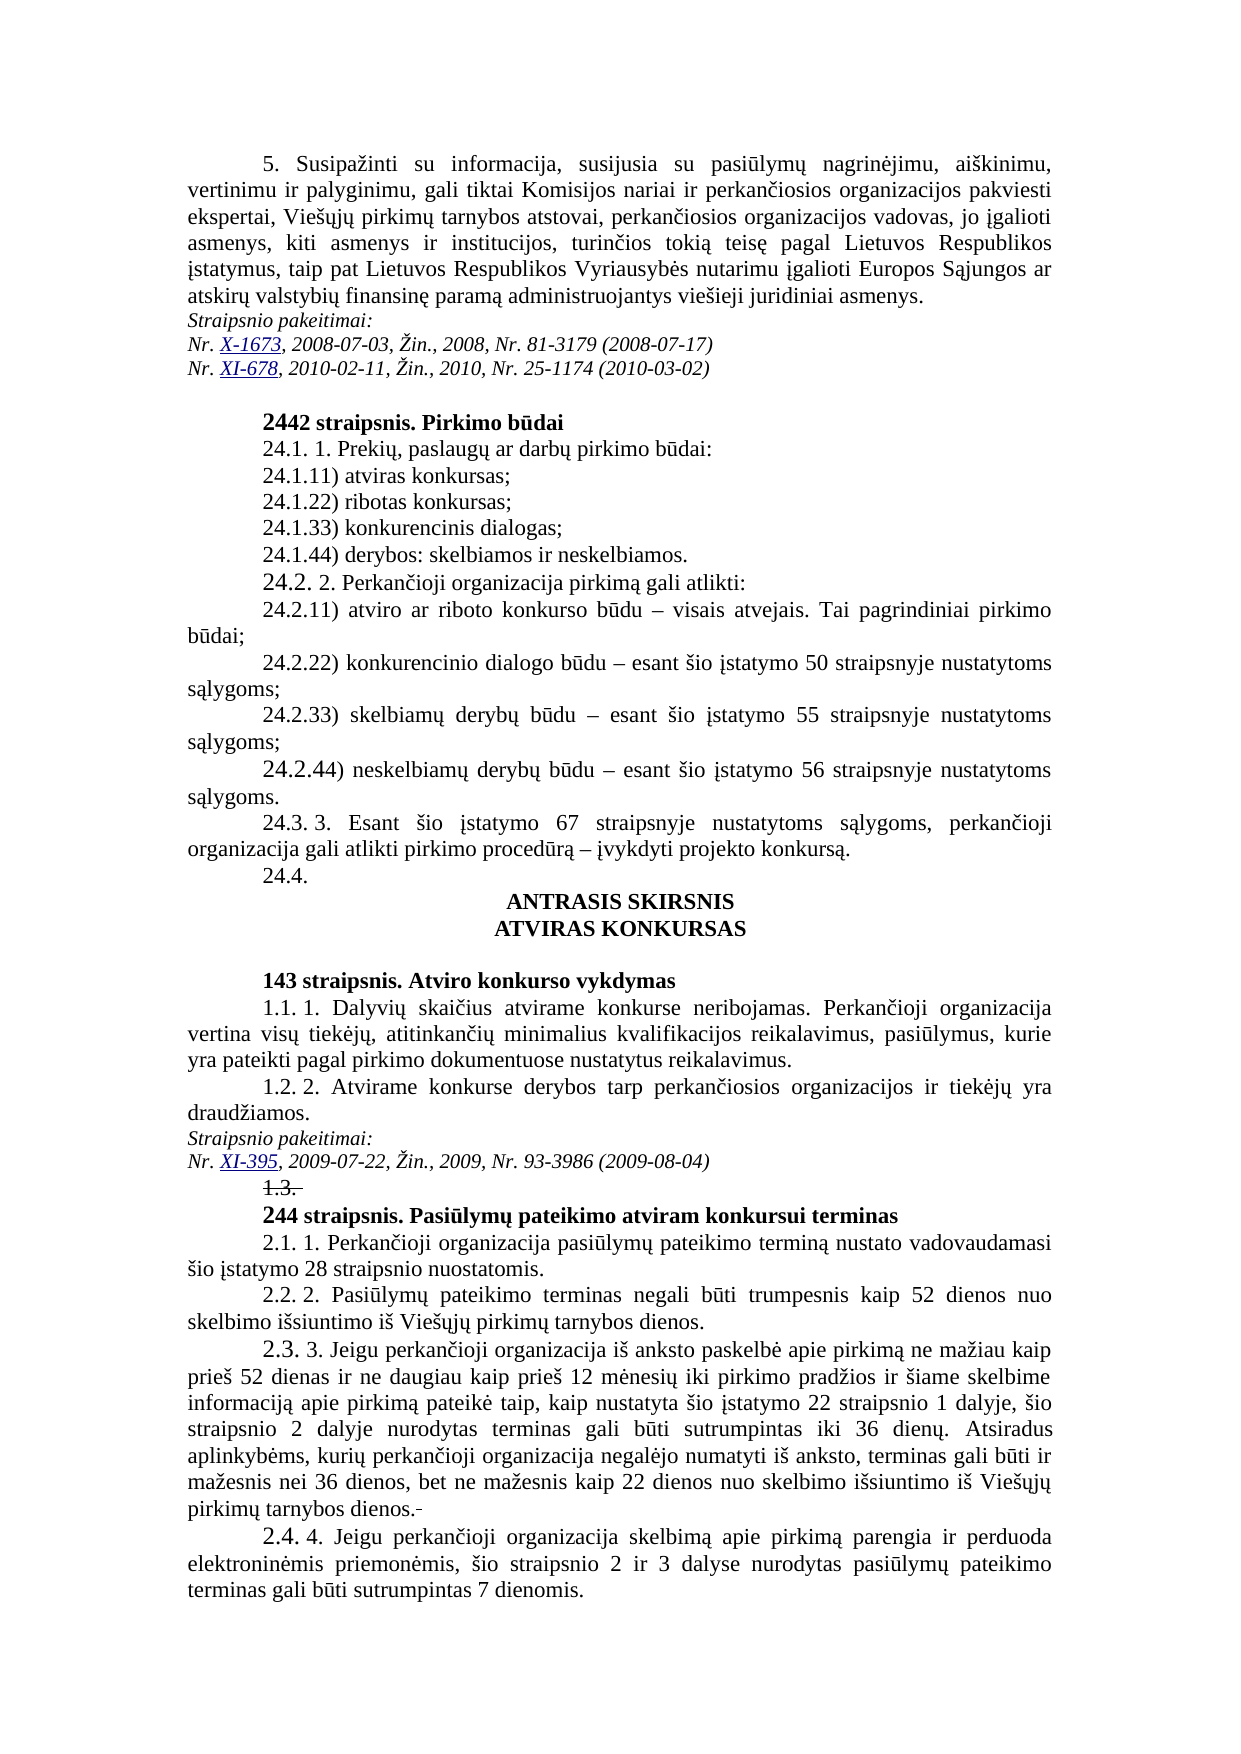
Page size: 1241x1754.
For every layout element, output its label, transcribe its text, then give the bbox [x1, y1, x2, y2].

subtitle 3. Jeigu perkančioji organizacija iš anksto paskelbė apie pirkimą ne mažiau kaip prieš 52 dienas ir ne daugiau kaip prieš 12 mėnesių iki pirkimo pradžios ir šiame skelbime informaciją apie pirkimą pateikė taip, kaip nustatyta šio įstatymo 22 straipsnio 1 dalyje, šio straipsnio 2 dalyje nurodytas terminas gali būti sutrumpintas iki 36 dienų. Atsiradus aplinkybėms, kurių perkančioji organizacija negalėjo numatyti iš anksto, terminas gali būti ir mažesnis nei 36 dienos, bet ne mažesnis kaip 22 dienos nuo skelbimo išsiuntimo iš Viešųjų pirkimų tarnybos dienos. [187, 1334, 1053, 1521]
text Straipsnio pakeitimai: [187, 308, 1053, 332]
subtitle 4. Jeigu perkančioji organizacija skelbimą apie pirkimą parengia ir perduoda elektroninėmis priemonėmis, šio straipsnio 2 ir 3 dalyse nurodytas pasiūlymų pateikimo terminas gali būti sutrumpintas 7 dienomis. [187, 1521, 1053, 1602]
text Straipsnio pakeitimai: [187, 1125, 1053, 1149]
subtitle 1. Perkančioji organizacija pasiūlymų pateikimo terminą nustato vadovaudamasi šio įstatymo 28 straipsnio nuostatomis. [187, 1229, 1053, 1281]
subtitle antrasis skirsnis Atviras konkursas [187, 888, 1053, 941]
subtitle 2) ribotas konkursas; [187, 488, 1053, 514]
subtitle 43 straipsnis. Atviro konkurso vykdymas [187, 967, 1053, 994]
subtitle 1) atviras konkursas; [187, 462, 1053, 488]
subtitle 42 straipsnis. Pirkimo būdai [187, 407, 1053, 435]
subtitle 1) atviro ar riboto konkurso būdu – visais atvejais. Tai pagrindiniai pirkimo būdai; [187, 596, 1053, 649]
subtitle 3) konkurencinis dialogas; [187, 514, 1053, 541]
text Nr. X-1673, 2008-07-03, Žin., 2008, Nr. 81-3179 (2008-07-17) [187, 332, 1053, 356]
subtitle 2. Atvirame konkurse derybos tarp perkančiosios organizacijos ir tiekėjų yra draudžiamos. [187, 1073, 1053, 1125]
subtitle 1. Prekių, paslaugų ar darbų pirkimo būdai: [187, 435, 1053, 462]
text Nr. XI-678, 2010-02-11, Žin., 2010, Nr. 25-1174 (2010-03-02) [187, 356, 1053, 380]
subtitle 4) derybos: skelbiamos ir neskelbiamos. [187, 541, 1053, 567]
subtitle 1. Dalyvių skaičius atvirame konkurse neribojamas. Perkančioji organizacija vertina visų tiekėjų, atitinkančių minimalius kvalifikacijos reikalavimus, pasiūlymus, kurie yra pateikti pagal pirkimo dokumentuose nustatytus reikalavimus. [187, 994, 1053, 1073]
subtitle 44 straipsnis. Pasiūlymų pateikimo atviram konkursui terminas [187, 1200, 1053, 1229]
subtitle 2. Perkančioji organizacija pirkimą gali atlikti: [187, 567, 1053, 596]
subtitle 3. Esant šio įstatymo 67 straipsnyje nustatytoms sąlygoms, perkančioji organizacija gali atlikti pirkimo procedūrą – įvykdyti projekto konkursą. [187, 809, 1053, 862]
text 5. Susipažinti su informacija, susijusia su pasiūlymų nagrinėjimu, aiškinimu, vertinimu ir palyginimu, gali tiktai Komisijos nariai ir perkančiosios organizacijos pakviesti ekspertai, Viešųjų pirkimų tarnybos atstovai, perkančiosios organizacijos vadovas, jo įgalioti asmenys, kiti asmenys ir institucijos, turinčios tokią teisę pagal Lietuvos Respublikos įstatymus, taip pat Lietuvos Respublikos Vyriausybės nutarimu įgalioti Europos Sąjungos ar atskirų valstybių finansinę paramą administruojantys viešieji juridiniai asmenys. [187, 150, 1053, 308]
subtitle 2) konkurencinio dialogo būdu – esant šio įstatymo 50 straipsnyje nustatytoms sąlygoms; [187, 649, 1053, 701]
subtitle 2. Pasiūlymų pateikimo terminas negali būti trumpesnis kaip 52 dienos nuo skelbimo išsiuntimo iš Viešųjų pirkimų tarnybos dienos. [187, 1281, 1053, 1334]
text Nr. XI-395, 2009-07-22, Žin., 2009, Nr. 93-3986 (2009-08-04) [187, 1149, 1053, 1173]
subtitle 4) neskelbiamų derybų būdu – esant šio įstatymo 56 straipsnyje nustatytoms sąlygoms. [187, 754, 1053, 809]
subtitle 3) skelbiamų derybų būdu – esant šio įstatymo 55 straipsnyje nustatytoms sąlygoms; [187, 701, 1053, 754]
